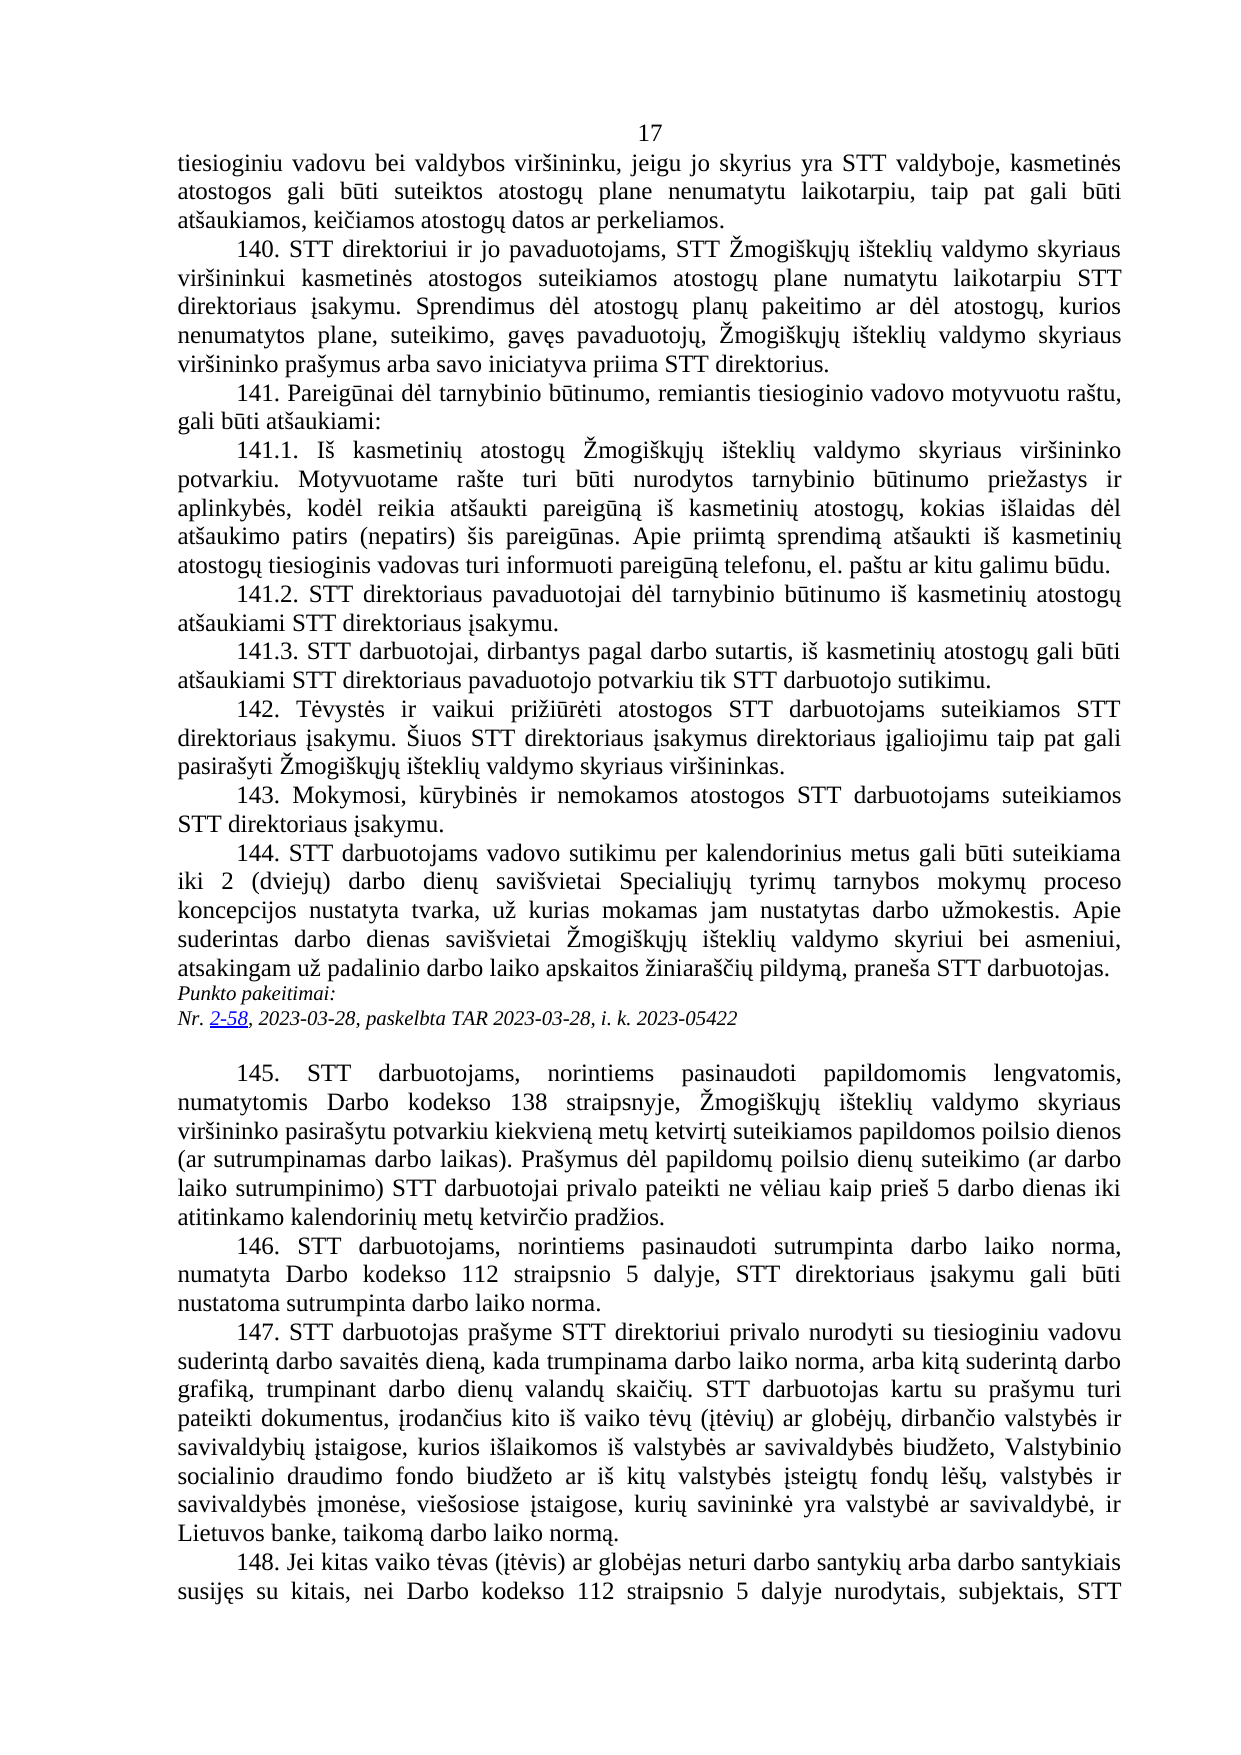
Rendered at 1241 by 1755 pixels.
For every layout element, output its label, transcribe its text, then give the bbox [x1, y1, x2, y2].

text tiesioginiu vadovu bei valdybos viršininku, jeigu jo skyrius yra STT valdyboje, kasmetinės atostogos gali būti suteiktos atostogų plane nenumatytu laikotarpiu, taip pat gali būti atšaukiamos, keičiamos atostogų datos ar perkeliamos. [177, 148, 1122, 234]
text 146. STT darbuotojams, norintiems pasinaudoti sutrumpinta darbo laiko norma, numatyta Darbo kodekso 112 straipsnio 5 dalyje, STT direktoriaus įsakymu gali būti nustatoma sutrumpinta darbo laiko norma. [177, 1231, 1122, 1317]
text 143. Mokymosi, kūrybinės ir nemokamos atostogos STT darbuotojams suteikiamos STT direktoriaus įsakymu. [177, 780, 1122, 838]
text 141.3. STT darbuotojai, dirbantys pagal darbo sutartis, iš kasmetinių atostogų gali būti atšaukiami STT direktoriaus pavaduotojo potvarkiu tik STT darbuotojo sutikimu. [177, 636, 1122, 694]
text 144. STT darbuotojams vadovo sutikimu per kalendorinius metus gali būti suteikiama iki 2 (dviejų) darbo dienų savišvietai Specialiųjų tyrimų tarnybos mokymų proceso koncepcijos nustatyta tvarka, už kurias mokamas jam nustatytas darbo užmokestis. Apie suderintas darbo dienas savišvietai Žmogiškųjų išteklių valdymo skyriui bei asmeniui, atsakingam už padalinio darbo laiko apskaitos žiniaraščių pildymą, praneša STT darbuotojas. [177, 838, 1122, 981]
text Punkto pakeitimai: [177, 981, 1122, 1005]
text 147. STT darbuotojas prašyme STT direktoriui privalo nurodyti su tiesioginiu vadovu suderintą darbo savaitės dieną, kada trumpinama darbo laiko norma, arba kitą suderintą darbo grafiką, trumpinant darbo dienų valandų skaičių. STT darbuotojas kartu su prašymu turi pateikti dokumentus, įrodančius kito iš vaiko tėvų (įtėvių) ar globėjų, dirbančio valstybės ir savivaldybių įstaigose, kurios išlaikomos iš valstybės ar savivaldybės biudžeto, Valstybinio socialinio draudimo fondo biudžeto ar iš kitų valstybės įsteigtų fondų lėšų, valstybės ir savivaldybės įmonėse, viešosiose įstaigose, kurių savininkė yra valstybė ar savivaldybė, ir Lietuvos banke, taikomą darbo laiko normą. [177, 1317, 1122, 1547]
text 148. Jei kitas vaiko tėvas (įtėvis) ar globėjas neturi darbo santykių arba darbo santykiais susijęs su kitais, nei Darbo kodekso 112 straipsnio 5 dalyje nurodytais, subjektais, STT [177, 1547, 1122, 1604]
text 141.2. STT direktoriaus pavaduotojai dėl tarnybinio būtinumo iš kasmetinių atostogų atšaukiami STT direktoriaus įsakymu. [177, 579, 1122, 636]
text 142. Tėvystės ir vaikui prižiūrėti atostogos STT darbuotojams suteikiamos STT direktoriaus įsakymu. Šiuos STT direktoriaus įsakymus direktoriaus įgaliojimu taip pat gali pasirašyti Žmogiškųjų išteklių valdymo skyriaus viršininkas. [177, 694, 1122, 780]
text 141. Pareigūnai dėl tarnybinio būtinumo, remiantis tiesioginio vadovo motyvuotu raštu, gali būti atšaukiami: [177, 378, 1122, 435]
text 141.1. Iš kasmetinių atostogų Žmogiškųjų išteklių valdymo skyriaus viršininko potvarkiu. Motyvuotame rašte turi būti nurodytos tarnybinio būtinumo priežastys ir aplinkybės, kodėl reikia atšaukti pareigūną iš kasmetinių atostogų, kokias išlaidas dėl atšaukimo patirs (nepatirs) šis pareigūnas. Apie priimtą sprendimą atšaukti iš kasmetinių atostogų tiesioginis vadovas turi informuoti pareigūną telefonu, el. paštu ar kitu galimu būdu. [177, 435, 1122, 579]
text 145. STT darbuotojams, norintiems pasinaudoti papildomomis lengvatomis, numatytomis Darbo kodekso 138 straipsnyje, Žmogiškųjų išteklių valdymo skyriaus viršininko pasirašytu potvarkiu kiekvieną metų ketvirtį suteikiamos papildomos poilsio dienos (ar sutrumpinamas darbo laikas). Prašymus dėl papildomų poilsio dienų suteikimo (ar darbo laiko sutrumpinimo) STT darbuotojai privalo pateikti ne vėliau kaip prieš 5 darbo dienas iki atitinkamo kalendorinių metų ketvirčio pradžios. [177, 1058, 1122, 1231]
text Nr. 2-58, 2023-03-28, paskelbta TAR 2023-03-28, i. k. 2023-05422 [177, 1005, 1122, 1029]
text 140. STT direktoriui ir jo pavaduotojams, STT Žmogiškųjų išteklių valdymo skyriaus viršininkui kasmetinės atostogos suteikiamos atostogų plane numatytu laikotarpiu STT direktoriaus įsakymu. Sprendimus dėl atostogų planų pakeitimo ar dėl atostogų, kurios nenumatytos plane, suteikimo, gavęs pavaduotojų, Žmogiškųjų išteklių valdymo skyriaus viršininko prašymus arba savo iniciatyva priima STT direktorius. [177, 234, 1122, 378]
